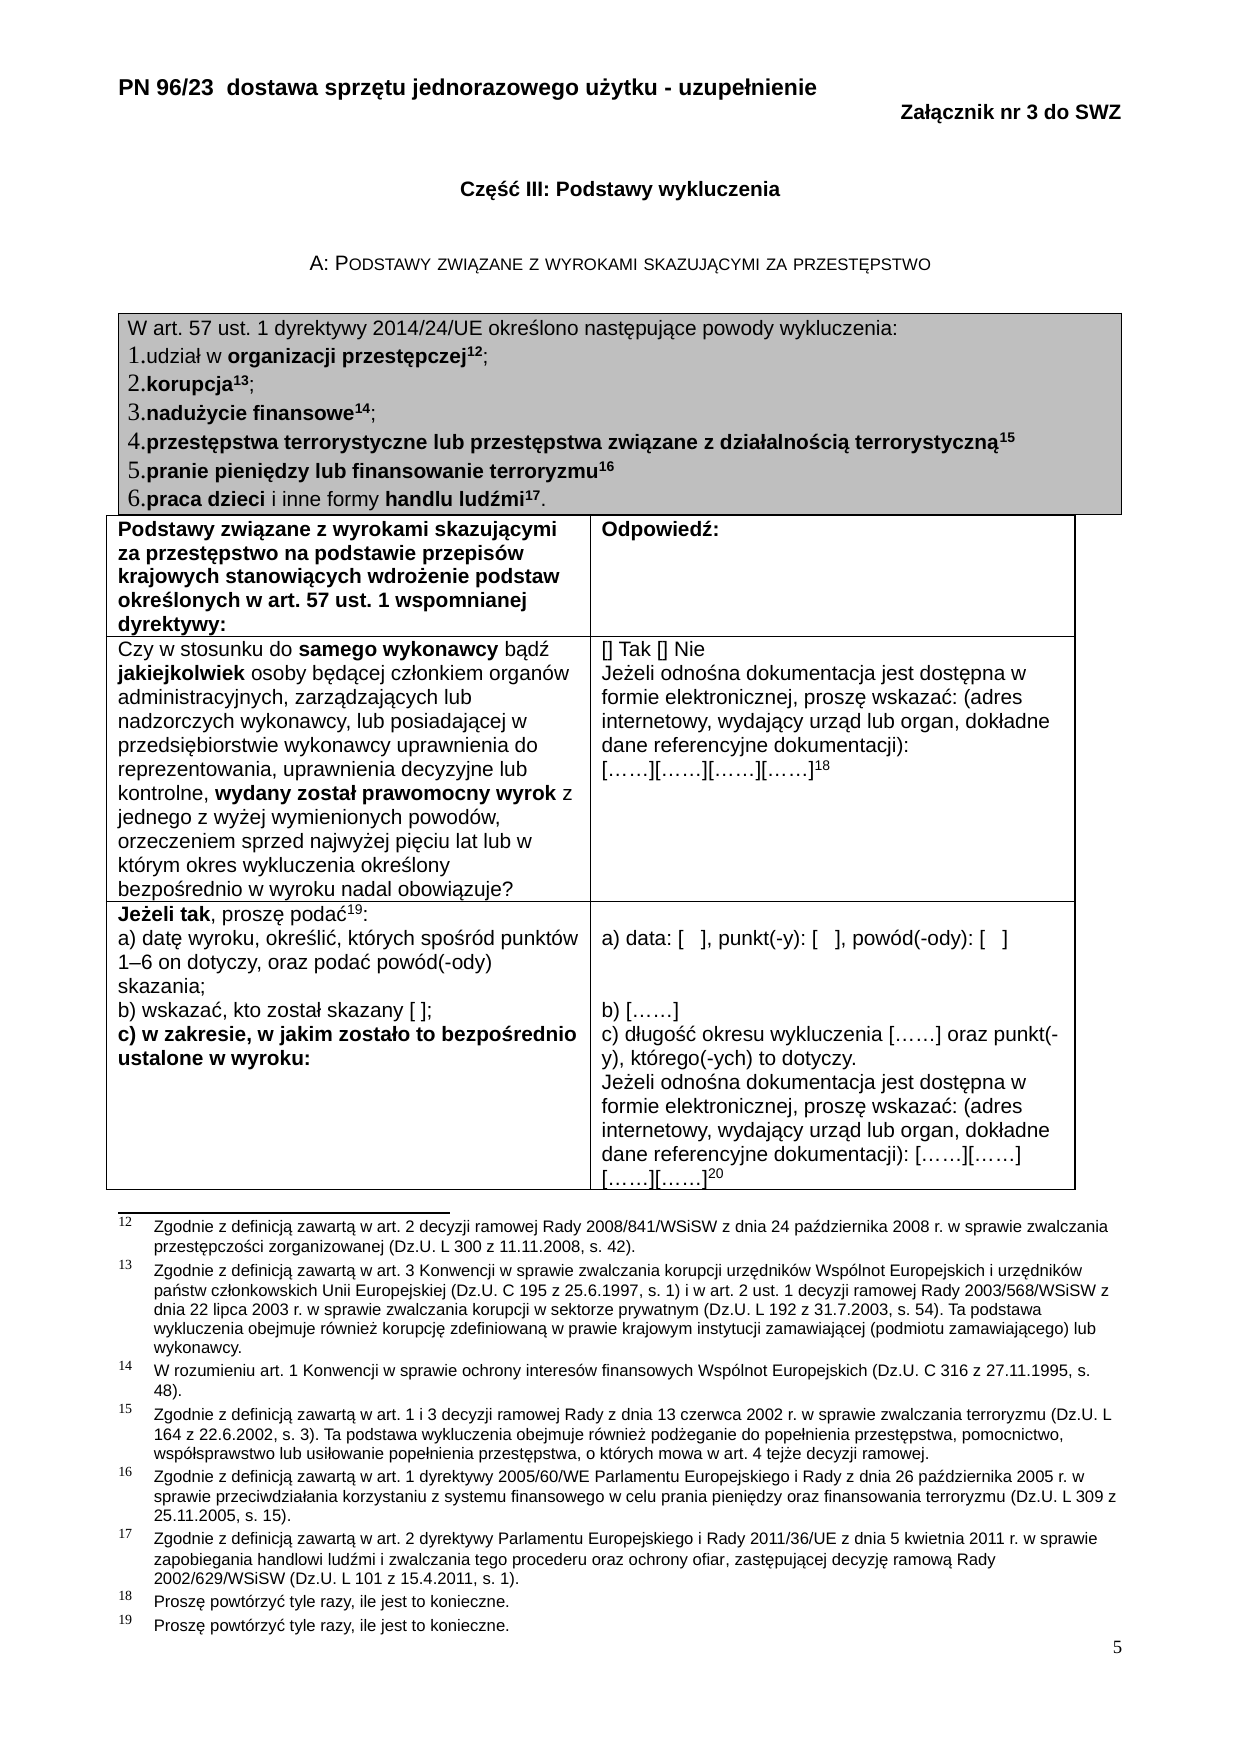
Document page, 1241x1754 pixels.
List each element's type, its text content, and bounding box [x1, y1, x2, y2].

list Zgodnie z definicją zawartą w art. 2 decyzji ramowej Rady 2008/841/WSiSW z dnia 24 października 2008 r. w sprawie zwalczania przestępczości zorganizowanej (Dz.U. L 300 z 11.11.2008, s. 42). [118, 1213, 1122, 1256]
list Zgodnie z definicją zawartą w art. 1 dyrektywy 2005/60/WE Parlamentu Europejskiego i Rady z dnia 26 października 2005 r. w sprawie przeciwdziałania korzystaniu z systemu finansowego w celu prania pieniędzy oraz finansowania terroryzmu (Dz.U. L 309 z 25.11.2005, s. 15). [118, 1463, 1122, 1525]
list przestępstwa terrorystyczne lub przestępstwa związane z działalnością terrorystyczną [119, 423, 1121, 452]
table_cell [] Tak [] Nie Jeżeli odnośna dokumentacja jest dostępna w formie elektronicznej, proszę wskazać: (adres internetowy, wydający urząd lub organ, dokładne dane referencyjne dokumentacji): [……][……][……][……] [591, 637, 1074, 901]
table_cell Czy w stosunku do samego wykonawcy bądź jakiejkolwiek osoby będącej członkiem organów administracyjnych, zarządzających lub nadzorczych wykonawcy, lub posiadającej w przedsiębiorstwie wykonawcy uprawnienia do reprezentowania, uprawnienia decyzyjne lub kontrolne, wydany został prawomocny wyrok z jednego z wyżej wymienionych powodów, orzeczeniem sprzed najwyżej pięciu lat lub w którym okres wykluczenia określony bezpośrednio w wyroku nadal obowiązuje? [107, 637, 590, 901]
table_cell a) data: [ ], punkt(-y): [ ], powód(-ody): [ ] b) [……] c) długość okresu wykluczenia [……] oraz punkt(-y), którego(-ych) to dotyczy. Jeżeli odnośna dokumentacja jest dostępna w formie elektronicznej, proszę wskazać: (adres internetowy, wydający urząd lub organ, dokładne dane referencyjne dokumentacji): [……][……][……][……] [591, 902, 1074, 1189]
table_cell Jeżeli tak, proszę podać: a) datę wyroku, określić, których spośród punktów 1–6 on dotyczy, oraz podać powód(-ody) skazania; b) wskazać, kto został skazany [ ]; c) w zakresie, w jakim zostało to bezpośrednio ustalone w wyroku: [107, 902, 590, 1189]
list Zgodnie z definicją zawartą w art. 1 i 3 decyzji ramowej Rady z dnia 13 czerwca 2002 r. w sprawie zwalczania terroryzmu (Dz.U. L 164 z 22.6.2002, s. 3). Ta podstawa wykluczenia obejmuje również podżeganie do popełnienia przestępstwa, pomocnictwo, współsprawstwo lub usiłowanie popełnienia przestępstwa, o których mowa w art. 4 tejże decyzji ramowej. [118, 1400, 1122, 1463]
list praca dzieci i inne formy handlu ludźmi. [119, 480, 1121, 514]
text W art. 57 ust. 1 dyrektywy 2014/24/UE określono następujące powody wykluczenia: [119, 314, 1121, 337]
list W rozumieniu art. 1 Konwencji w sprawie ochrony interesów finansowych Wspólnot Europejskich (Dz.U. C 316 z 27.11.1995, s. 48). [118, 1357, 1122, 1400]
list udział w organizacji przestępczej; [119, 337, 1121, 365]
list nadużycie finansowe; [119, 394, 1121, 423]
title A: Podstawy związane z wyrokami skazującymi za przestępstwo [118, 251, 1122, 275]
title Część III: Podstawy wykluczenia [118, 177, 1122, 201]
list Zgodnie z definicją zawartą w art. 2 dyrektywy Parlamentu Europejskiego i Rady 2011/36/UE z dnia 5 kwietnia 2011 r. w sprawie zapobiegania handlowi ludźmi i zwalczania tego procederu oraz ochrony ofiar, zastępującej decyzję ramową Rady 2002/629/WSiSW (Dz.U. L 101 z 15.4.2011, s. 1). [118, 1525, 1122, 1588]
list korupcja; [119, 365, 1121, 394]
list Zgodnie z definicją zawartą w art. 3 Konwencji w sprawie zwalczania korupcji urzędników Wspólnot Europejskich i urzędników państw członkowskich Unii Europejskiej (Dz.U. C 195 z 25.6.1997, s. 1) i w art. 2 ust. 1 decyzji ramowej Rady 2003/568/WSiSW z dnia 22 lipca 2003 r. w sprawie zwalczania korupcji w sektorze prywatnym (Dz.U. L 192 z 31.7.2003, s. 54). Ta podstawa wykluczenia obejmuje również korupcję zdefiniowaną w prawie krajowym instytucji zamawiającej (podmiotu zamawiającego) lub wykonawcy. [118, 1256, 1122, 1357]
table_header Odpowiedź: [591, 516, 1074, 636]
list pranie pieniędzy lub finansowanie terroryzmu [119, 452, 1121, 480]
table_header Podstawy związane z wyrokami skazującymi za przestępstwo na podstawie przepisów krajowych stanowiących wdrożenie podstaw określonych w art. 57 ust. 1 wspomnianej dyrektywy: [107, 516, 590, 636]
